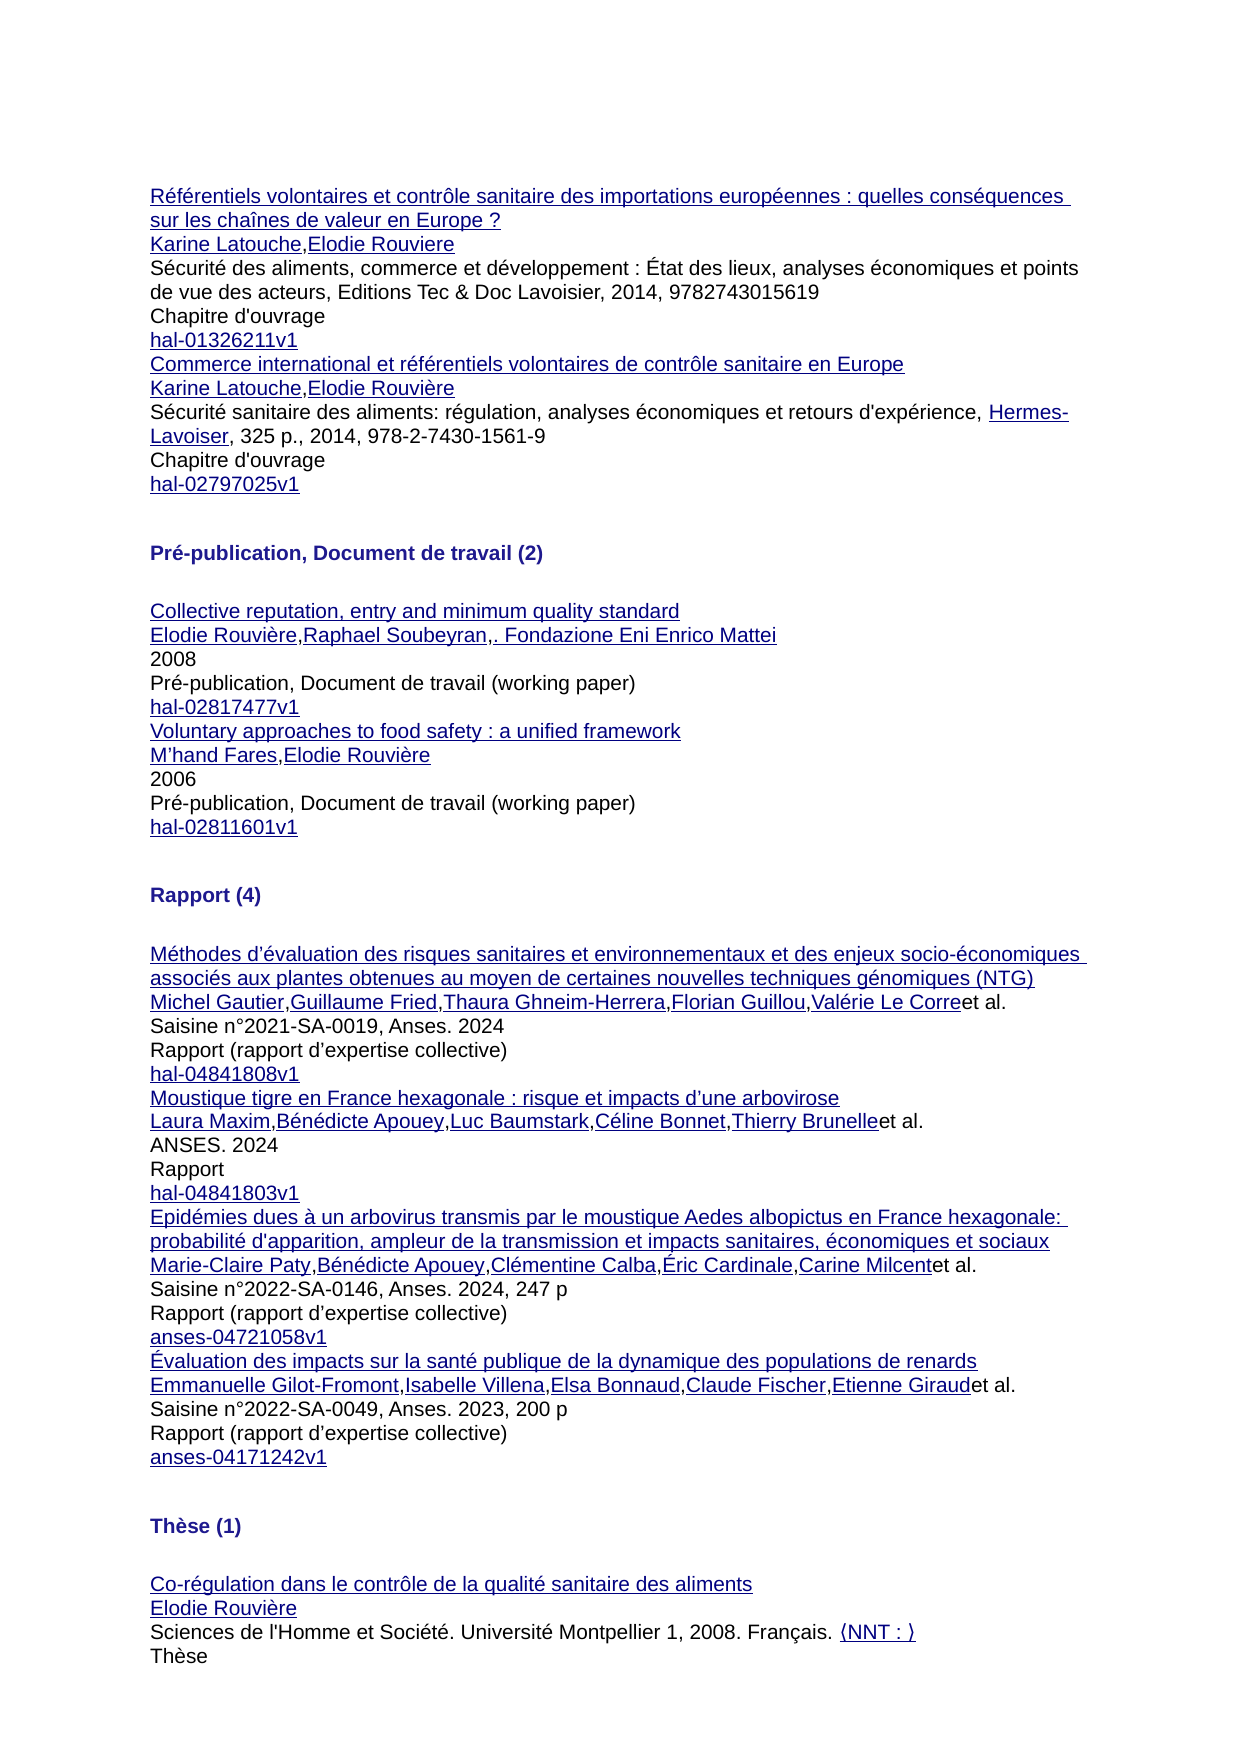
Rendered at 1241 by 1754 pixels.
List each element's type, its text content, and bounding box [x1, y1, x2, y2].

table_header Méthodes d’évaluation des risques sanitaires et environnementaux et des enjeux socio-économiques associés aux plantes obtenues au moyen de certaines nouvelles techniques génomiques (NTG) Michel Gautier,Guillaume Fried,Thaura Ghneim-Herrera,Florian Guillou,Valérie Le Correet al. Saisine n°2021-SA-0019, Anses. 2024 Rapport (rapport d’expertise collective) hal-04841808v1 [150, 942, 1090, 1085]
table_cell Epidémies dues à un arbovirus transmis par le moustique Aedes albopictus en France hexagonale: probabilité d'apparition, ampleur de la transmission et impacts sanitaires, économiques et sociaux Marie-Claire Paty,Bénédicte Apouey,Clémentine Calba,Éric Cardinale,Carine Milcentet al. Saisine n°2022-SA-0146, Anses. 2024, 247 p Rapport (rapport d’expertise collective) anses-04721058v1 [150, 1205, 1090, 1349]
table_cell Voluntary approaches to food safety : a unified framework M’hand Fares,Elodie Rouvière 2006 Pré-publication, Document de travail (working paper) hal-02811601v1 [150, 719, 1090, 838]
table_header Collective reputation, entry and minimum quality standard Elodie Rouvière,Raphael Soubeyran,. Fondazione Eni Enrico Mattei 2008 Pré-publication, Document de travail (working paper) hal-02817477v1 [150, 599, 1090, 719]
subtitle Pré-publication, Document de travail (2) [150, 541, 1090, 564]
table_header Co-régulation dans le contrôle de la qualité sanitaire des aliments Elodie Rouvière Sciences de l'Homme et Société. Université Montpellier 1, 2008. Français. ⟨NNT : ⟩ Thèse [150, 1572, 1090, 1668]
table_header Référentiels volontaires et contrôle sanitaire des importations européennes : quelles conséquences sur les chaînes de valeur en Europe ? Karine Latouche,Elodie Rouviere Sécurité des aliments, commerce et développement : État des lieux, analyses économiques et points de vue des acteurs, Editions Tec & Doc Lavoisier, 2014, 9782743015619 Chapitre d'ouvrage hal-01326211v1 [150, 184, 1090, 352]
subtitle Rapport (4) [150, 883, 1090, 907]
table_cell Commerce international et référentiels volontaires de contrôle sanitaire en Europe Karine Latouche,Elodie Rouvière Sécurité sanitaire des aliments: régulation, analyses économiques et retours d'expérience, Hermes-Lavoiser, 325 p., 2014, 978-2-7430-1561-9 Chapitre d'ouvrage hal-02797025v1 [150, 352, 1090, 496]
subtitle Thèse (1) [150, 1513, 1090, 1537]
table_cell Moustique tigre en France hexagonale : risque et impacts d’une arbovirose Laura Maxim,Bénédicte Apouey,Luc Baumstark,Céline Bonnet,Thierry Brunelleet al. ANSES. 2024 Rapport hal-04841803v1 [150, 1085, 1090, 1205]
table_cell Évaluation des impacts sur la santé publique de la dynamique des populations de renards Emmanuelle Gilot-Fromont,Isabelle Villena,Elsa Bonnaud,Claude Fischer,Etienne Giraudet al. Saisine n°2022-SA-0049, Anses. 2023, 200 p Rapport (rapport d’expertise collective) anses-04171242v1 [150, 1349, 1090, 1469]
